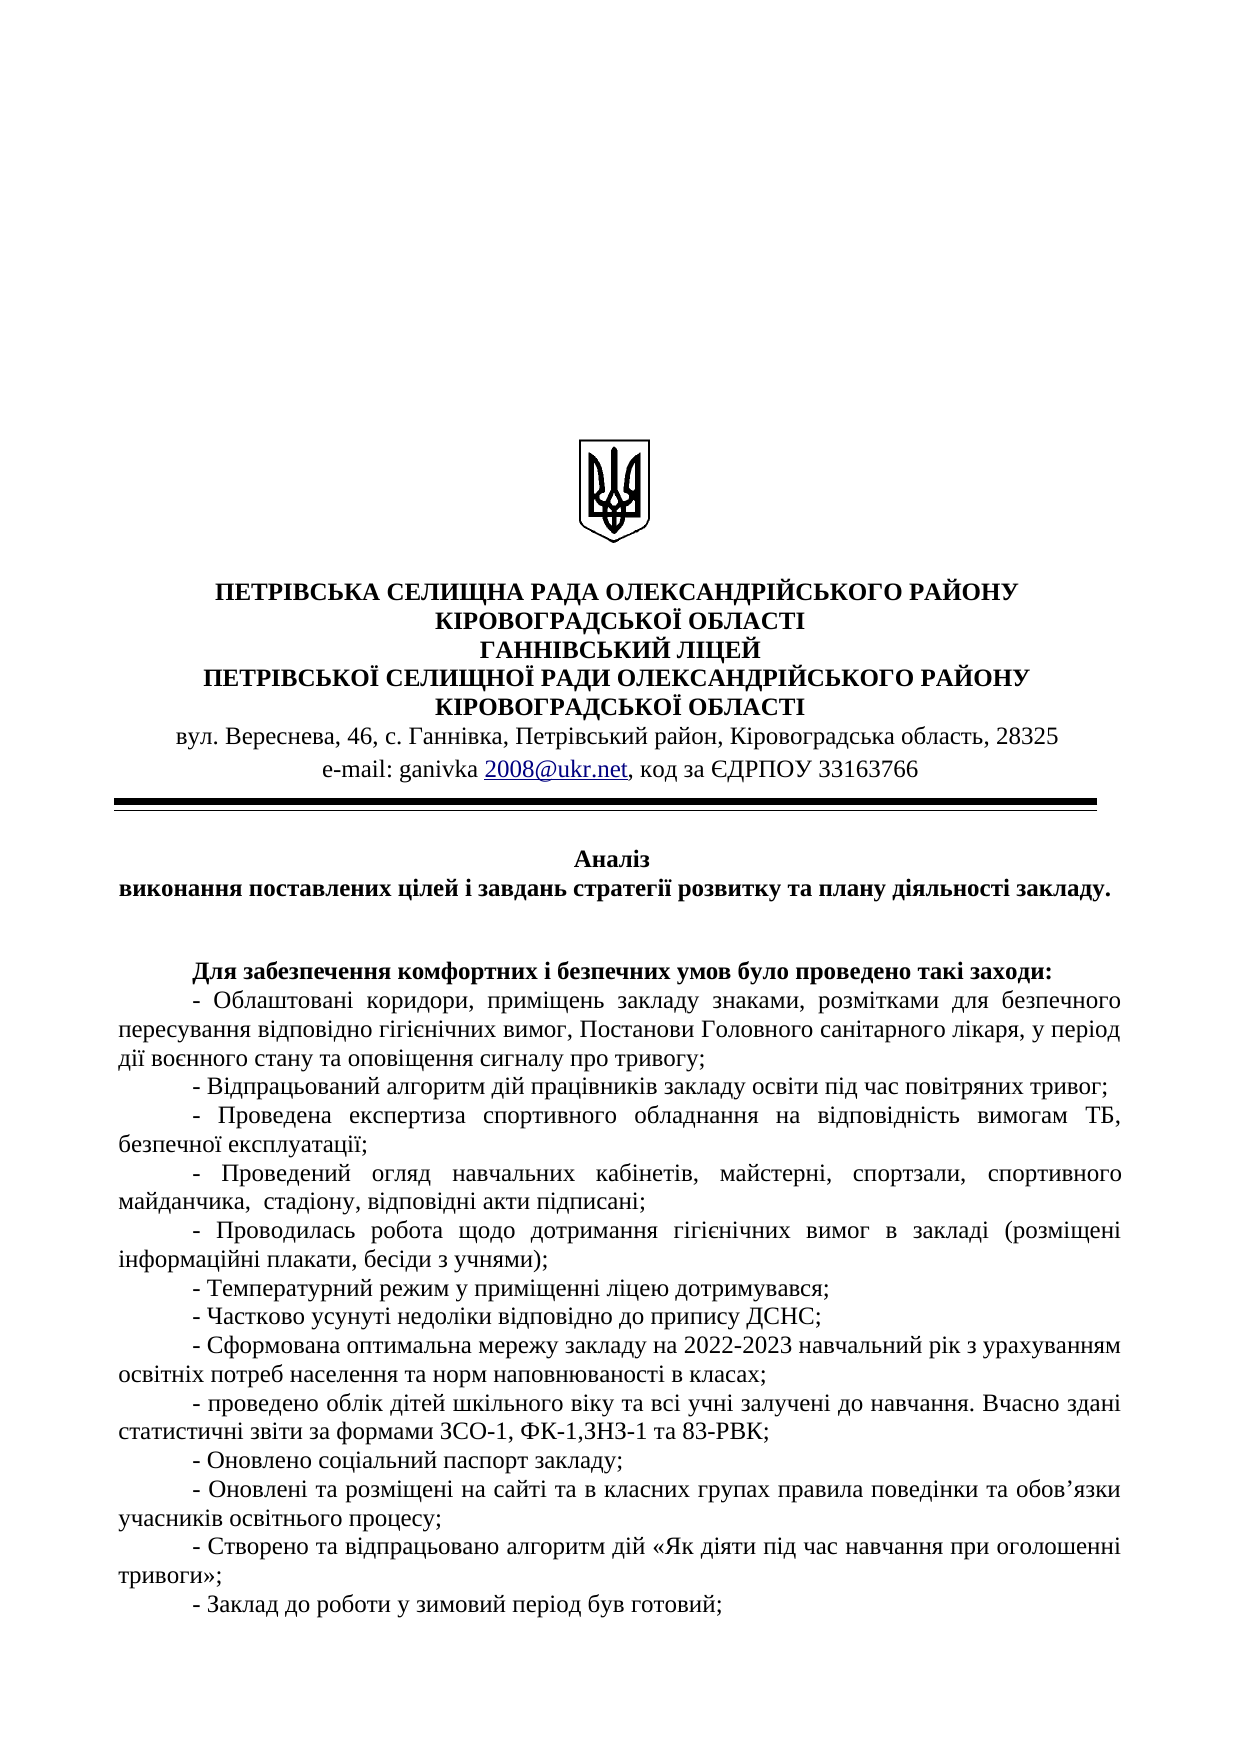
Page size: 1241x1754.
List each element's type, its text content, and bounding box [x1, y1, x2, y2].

text - Оновлено соціальний паспорт закладу; [118, 1445, 1122, 1474]
text ПЕТРІВСЬКА СЕЛИЩНА РАДА ОЛЕКСАНДРІЙСЬКОГО РАЙОНУ [118, 577, 1122, 606]
text Для забезпечення комфортних і безпечних умов було проведено такі заходи: [118, 956, 1122, 985]
text виконання поставлених цілей і завдань стратегії розвитку та плану діяльності закладу. [118, 873, 1112, 902]
text - Оновлені та розміщені на сайті та в класних групах правила поведінки та обов’язки учасників освітнього процесу; [118, 1474, 1122, 1531]
text e-mail: ganivka 2008@ukr.net, код за ЄДРПОУ 33163766 [118, 754, 1122, 783]
text - Заклад до роботи у зимовий період був готовий; [118, 1589, 1122, 1618]
text - Проводилась робота щодо дотримання гігієнічних вимог в закладі (розміщені інформаційні плакати, бесіди з учнями); [118, 1215, 1122, 1273]
text - Сформована оптимальна мережу закладу на 2022-2023 навчальний рік з урахуванням освітніх потреб населення та норм наповнюваності в класах; [118, 1330, 1122, 1388]
text - Частково усунуті недоліки відповідно до припису ДСНС; [118, 1301, 1122, 1330]
text КІРОВОГРАДСЬКОЇ ОБЛАСТІ [118, 606, 1122, 635]
text - Створено та відпрацьовано алгоритм дій «Як діяти під час навчання при оголошенні тривоги»; [118, 1531, 1122, 1589]
text Аналіз [118, 844, 1112, 873]
text ПЕТРІВСЬКОЇ СЕЛИЩНОЇ РАДИ ОЛЕКСАНДРІЙСЬКОГО РАЙОНУ [118, 663, 1122, 692]
text ГАННІВСЬКИЙ ЛІЦЕЙ [118, 635, 1122, 663]
text - Проведений огляд навчальних кабінетів, майстерні, спортзали, спортивного майданчика, стадіону, відповідні акти підписані; [118, 1158, 1122, 1215]
text - Проведена експертиза спортивного обладнання на відповідність вимогам ТБ, безпечної експлуатації; [118, 1100, 1122, 1158]
text - Температурний режим у приміщенні ліцею дотримувався; [118, 1273, 1122, 1301]
text - Облаштовані коридори, приміщень закладу знаками, розмітками для безпечного пересування відповідно гігієнічних вимог, Постанови Головного санітарного лікаря, у період дії воєнного стану та оповіщення сигналу про тривогу; [118, 985, 1122, 1071]
text КІРОВОГРАДСЬКОЇ ОБЛАСТІ [118, 692, 1122, 721]
text - Відпрацьований алгоритм дій працівників закладу освіти під час повітряних тривог; [118, 1071, 1122, 1100]
text - проведено облік дітей шкільного віку та всі учні залучені до навчання. Вчасно здані статистичні звіти за формами ЗСО-1, ФК-1,ЗНЗ-1 та 83-РВК; [118, 1388, 1122, 1445]
text вул. Вереснева, 46, с. Ганнівка, Петрівський район, Кіровоградська область, 28325 [118, 721, 1122, 750]
